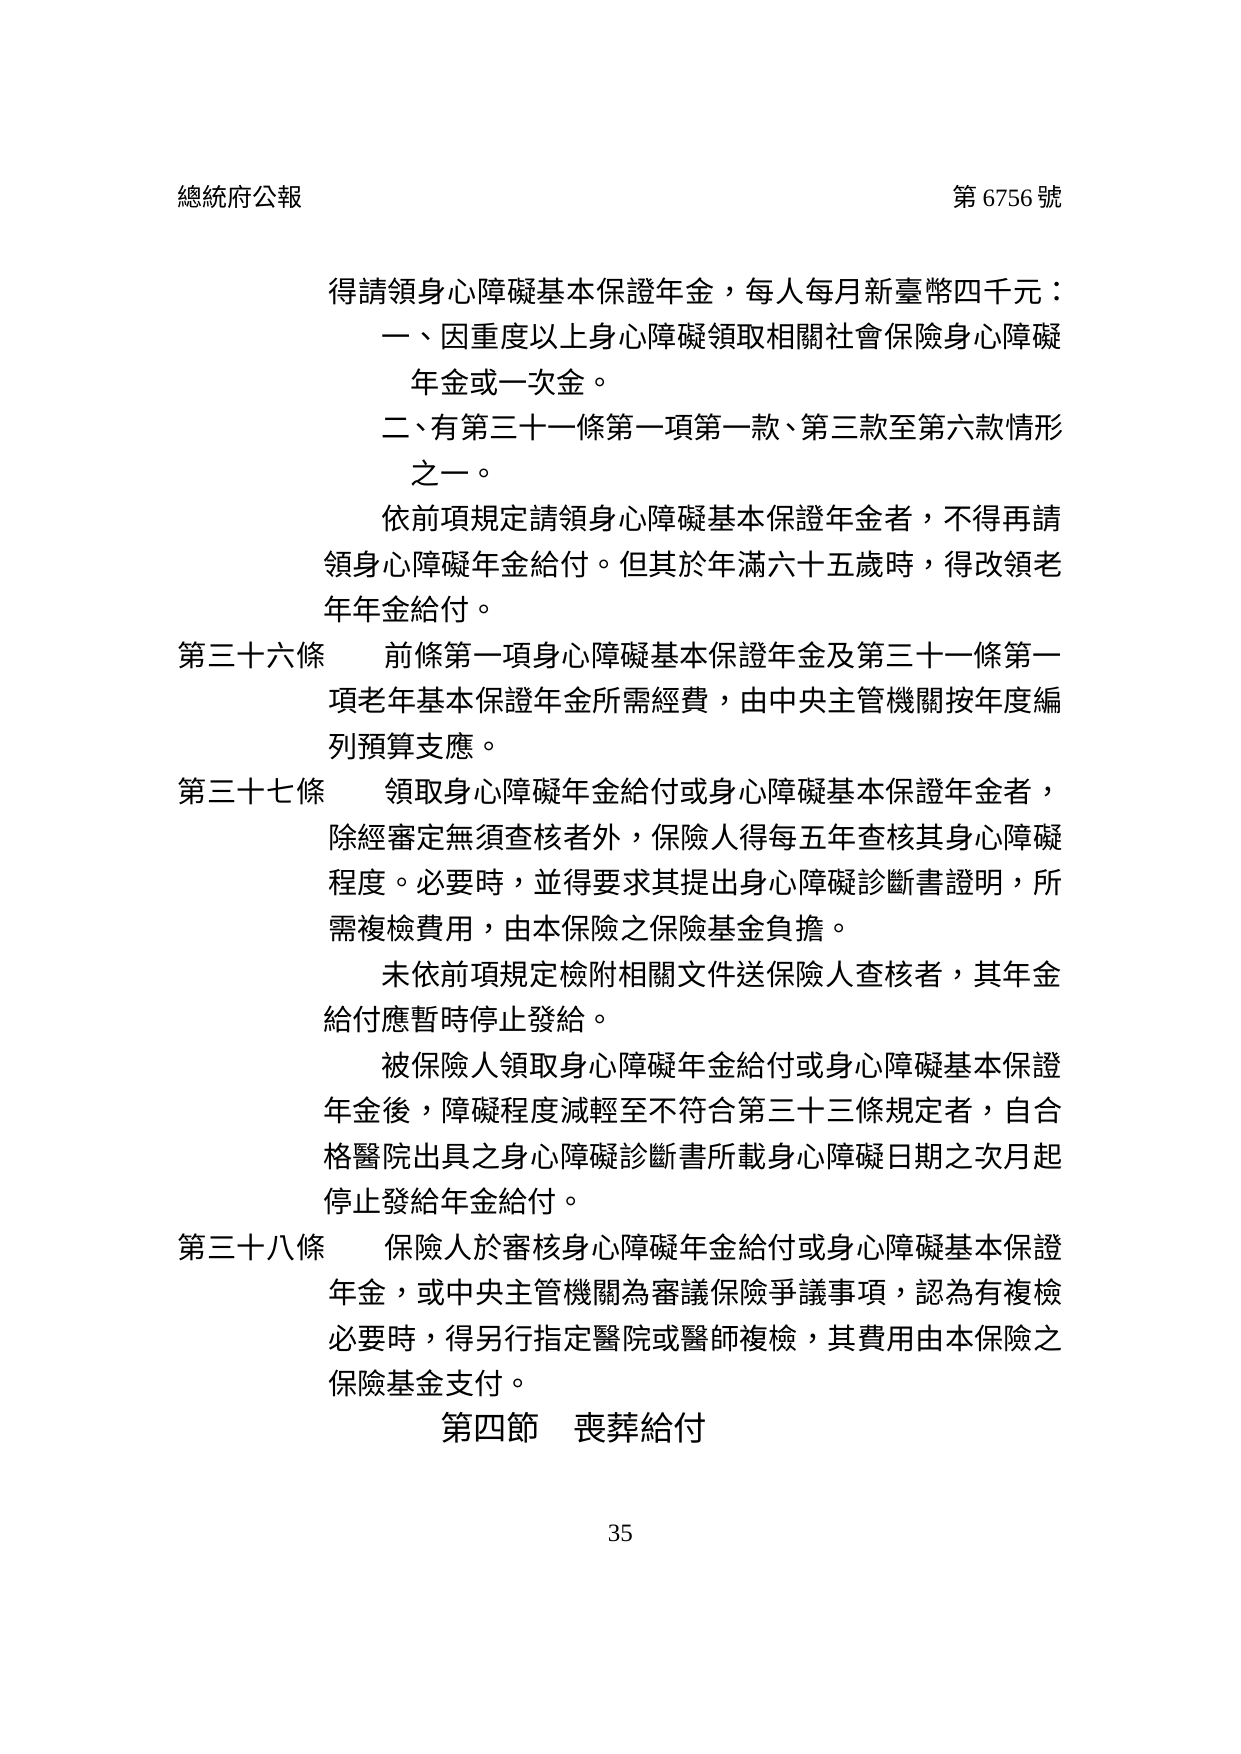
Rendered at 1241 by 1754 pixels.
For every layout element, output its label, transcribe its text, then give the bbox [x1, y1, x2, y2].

text 第三十六條 前條第一項身心障礙基本保證年金及第三十一條第一項老年基本保證年金所需經費，由中央主管機關按年度編列預算支應。 [177, 630, 1063, 767]
text 未依前項規定檢附相關文件送保險人查核者，其年金給付應暫時停止發給。 [323, 949, 1063, 1040]
text 依前項規定請領身心障礙基本保證年金者，不得再請領身心障礙年金給付。但其於年滿六十五歲時，得改領老年年金給付。 [323, 493, 1063, 630]
text 一、因重度以上身心障礙領取相關社會保險身心障礙年金或一次金。 [381, 311, 1063, 402]
text 第三十五條 被保險人於參加本保險前，已符合第三十三條規定之重度以上身心障礙且經評估無工作能力者，並於請領身心障礙基本保證年金前三年內，每年居住國內超過一百八十三日，且無下列各款情事之一者，於參加本保險有效期間，得請領身心障礙基本保證年金，每人每月新臺幣四千元： [177, 266, 1063, 311]
text 二、有第三十一條第一項第一款、第三款至第六款情形之一。 [381, 402, 1063, 493]
text 第四節 喪葬給付 [440, 1404, 1063, 1450]
text 被保險人領取身心障礙年金給付或身心障礙基本保證年金後，障礙程度減輕至不符合第三十三條規定者，自合格醫院出具之身心障礙診斷書所載身心障礙日期之次月起停止發給年金給付。 [323, 1040, 1063, 1222]
text 第三十八條 保險人於審核身心障礙年金給付或身心障礙基本保證年金，或中央主管機關為審議保險爭議事項，認為有複檢必要時，得另行指定醫院或醫師複檢，其費用由本保險之保險基金支付。 [177, 1222, 1063, 1404]
text 第三十七條 領取身心障礙年金給付或身心障礙基本保證年金者，除經審定無須查核者外，保險人得每五年查核其身心障礙程度。必要時，並得要求其提出身心障礙診斷書證明，所需複檢費用，由本保險之保險基金負擔。 [177, 767, 1063, 949]
